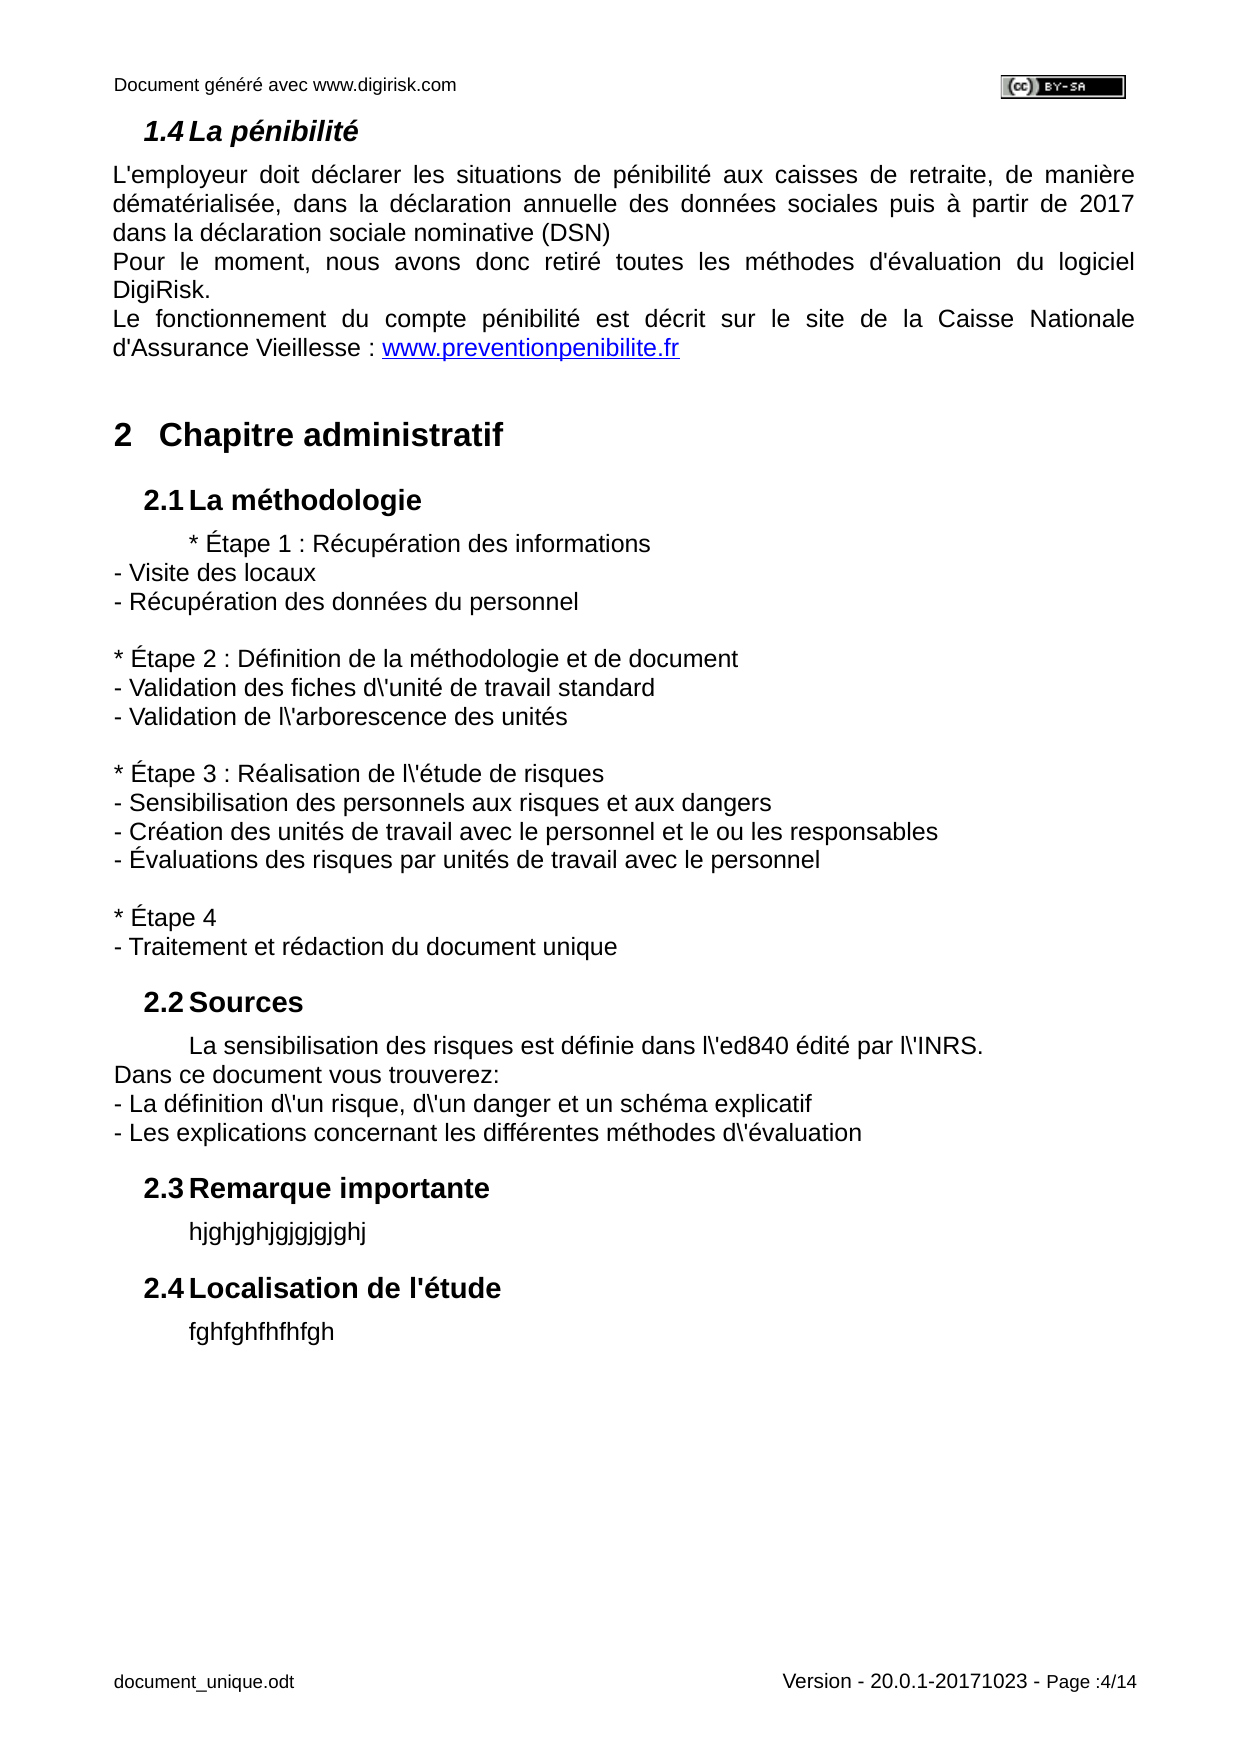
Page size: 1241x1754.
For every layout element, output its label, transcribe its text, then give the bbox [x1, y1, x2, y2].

subtitle Chapitre administratif [114, 415, 1137, 453]
text Le fonctionnement du compte pénibilité est décrit sur le site de la Caisse Nationale d'Assurance Vieillesse : www.preventionpenibilite.fr [112, 304, 1137, 361]
subtitle Remarque importante [143, 1171, 1137, 1205]
text hjghjghjgjgjgjghj [114, 1217, 1137, 1246]
text Pour le moment, nous avons donc retiré toutes les méthodes d'évaluation du logiciel DigiRisk. [112, 246, 1137, 304]
text L'employeur doit déclarer les situations de pénibilité aux caisses de retraite, de manière dématérialisée, dans la déclaration annuelle des données sociales puis à partir de 2017 dans la déclaration sociale nominative (DSN) [112, 160, 1137, 246]
subtitle Localisation de l'étude [143, 1271, 1137, 1304]
text fghfghfhfhfgh [114, 1317, 1137, 1346]
subtitle La méthodologie [143, 483, 1137, 516]
text * Étape 1 : Récupération des informations - Visite des locaux - Récupération des données du personnel * Étape 2 : Définition de la méthodologie et de document - Validation des fiches d\'unité de travail standard - Validation de l\'arborescence des unités * Étape 3 : Réalisation de l\'étude de risques - Sensibilisation des personnels aux risques et aux dangers - Création des unités de travail avec le personnel et le ou les responsables - Évaluations des risques par unités de travail avec le personnel * Étape 4 - Traitement et rédaction du document unique [114, 529, 1137, 960]
subtitle La pénibilité [143, 114, 1137, 148]
picture [1000, 75, 1126, 99]
subtitle Sources [143, 985, 1137, 1019]
text La sensibilisation des risques est définie dans l\'ed840 édité par l\'INRS. Dans ce document vous trouverez: - La définition d\'un risque, d\'un danger et un schéma explicatif - Les explications concernant les différentes méthodes d\'évaluation [114, 1031, 1137, 1146]
